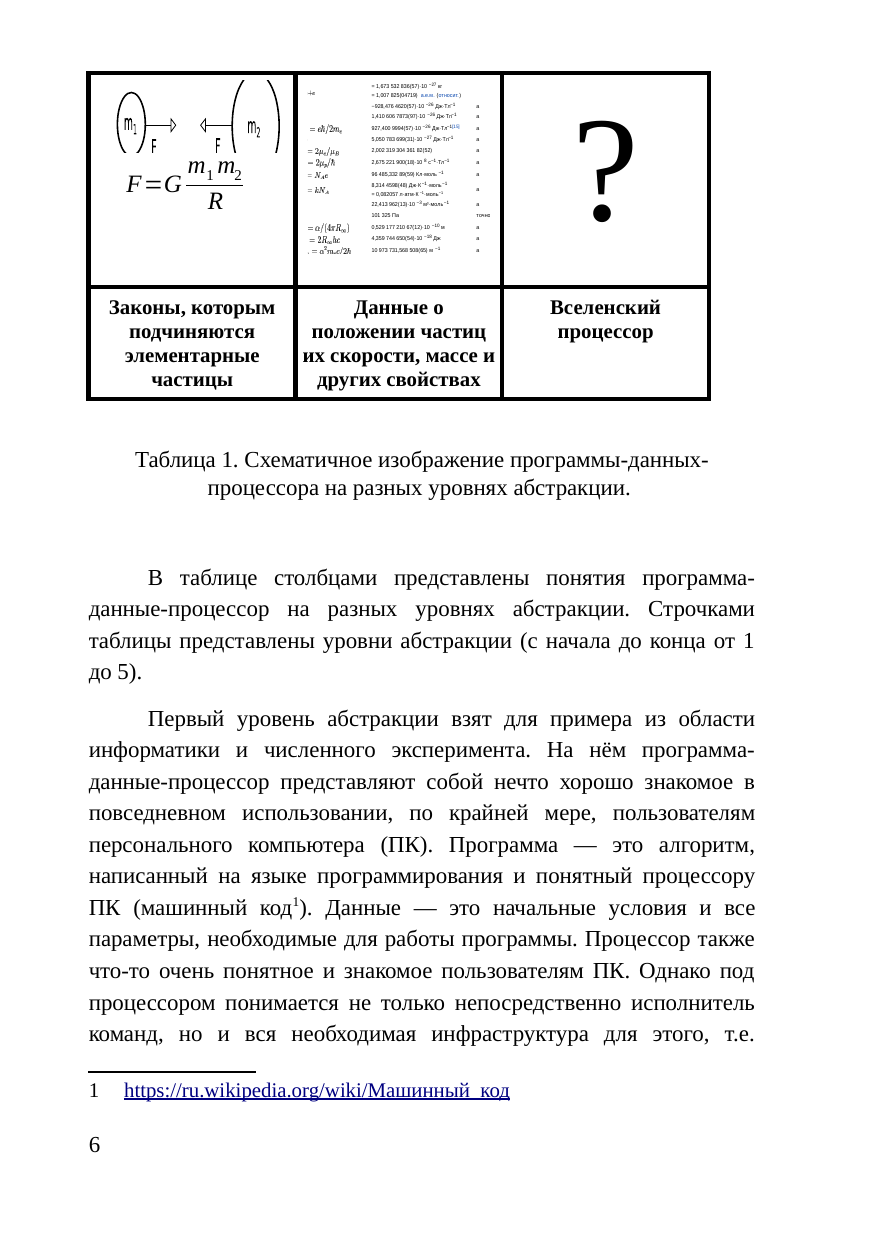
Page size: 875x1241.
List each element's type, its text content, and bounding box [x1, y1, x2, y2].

table_cell Вселенский процессор [504, 289, 707, 397]
text В таблице столбцами представлены понятия программа-данные-процессор на разных уровнях абстракции. Строчками таблицы представлены уровни абстракции (с начала до конца от 1 до 5). [88, 564, 756, 685]
table_cell Данные о положении частиц их скорости, массе и других свойствах [298, 289, 500, 397]
text Первый уровень абстракции взят для примера из области информатики и численного эксперимента. На нём программа-данные-процессор представляют собой нечто хорошо знакомое в повседневном использовании, по крайней мере, пользователям персонального компьютера (ПК). Программа — это алгоритм, написанный на языке программирования и понятный процессору ПК (машинный код). Данные — это начальные условия и все параметры, необходимые для работы программы. Процессор также что-то очень понятное и знакомое пользователям ПК. Однако под процессором понимается не только непосредственно исполнитель команд, но и вся необходимая инфраструктура для этого, т.е. [88, 704, 756, 1047]
text Таблица 1. Схематичное изображение программы-данных-процессора на разных уровнях абстракции. [88, 446, 756, 501]
table_header [91, 75, 293, 285]
text https://ru.wikipedia.org/wiki/Машинный_код [88, 1078, 756, 1102]
table_cell Законы, которым подчиняются элементарные частицы [91, 289, 293, 397]
table_header [298, 75, 500, 285]
table_header ? [504, 75, 707, 285]
